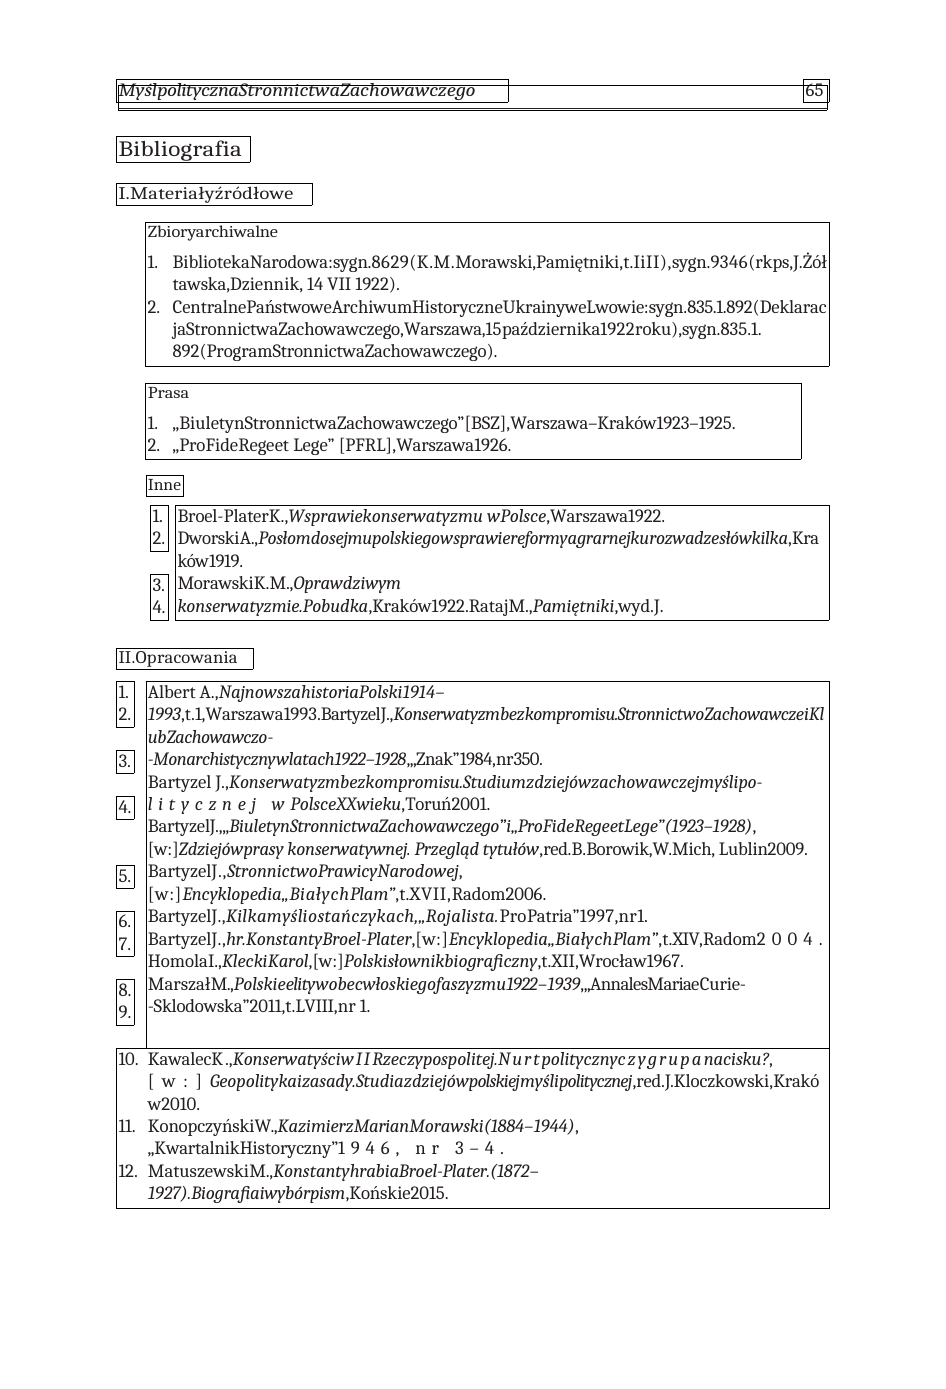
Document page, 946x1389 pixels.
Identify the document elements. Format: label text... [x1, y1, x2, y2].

text Inne [148, 476, 183, 495]
text BartyzelJ.,StronnictwoPrawicyNarodowej,[w:]Encyklopedia„BiałychPlam”,t.XVII,Radom2006. [148, 861, 827, 905]
text [118, 80, 508, 85]
text Zbioryarchiwalne [148, 223, 829, 241]
text 2. [118, 704, 134, 726]
text BartyzelJ.,Kilkamyśliostańczykach,„Rojalista.ProPatria”1997,nr1. [148, 906, 829, 927]
text 2. [152, 528, 168, 549]
text 9. [118, 1002, 134, 1023]
text HomolaI.,KleckiKarol,[w:]Polskisłownikbiograficzny,t.XII,Wrocław1967. [148, 951, 829, 972]
list CentralnePaństwoweArchiwumHistoryczneUkrainyweLwowie:sygn.835.1.892(DeklaracjaStronnictwaZachowawczego,Warszawa,15października1922roku),sygn.835.1. 892(ProgramStronnictwaZachowawczego). [147, 296, 827, 362]
text 4. [152, 597, 168, 618]
text BartyzelJ.,hr.KonstantyBroel-Plater,[w:]Encyklopedia„BiałychPlam”,t.XIV,Radom2004. [148, 928, 827, 950]
text BartyzelJ.,„BiuletynStronnictwaZachowawczego”i„ProFideRegeetLege”(1923–1928),[w:]Zdziejówprasy konserwatywnej. Przegląd tytułów,red.B.Borowik,W.Mich, Lublin2009. [148, 816, 827, 860]
text 1. [152, 506, 168, 527]
list „BiuletynStronnictwaZachowawczego”[BSZ],Warszawa–Kraków1923–1925. [147, 412, 801, 434]
text MyślpolitycznaStronnictwaZachowawczego [119, 86, 508, 101]
text Bibliografia [118, 137, 250, 161]
list KawalecK.,KonserwatyściwIIRzeczypospolitej.Nurtpolitycznyczygrupanacisku?,[w:]Geopolitykaizasady.Studiazdziejówpolskiejmyślipolitycznej,red.J.Kloczkowski,Kraków2010. [118, 1049, 827, 1114]
text -Sklodowska”2011,t.LVIII,nr 1. [148, 996, 829, 1017]
text Broel-PlaterK.,Wsprawiekonserwatyzmu wPolsce,Warszawa1922. [177, 506, 829, 527]
text -Monarchistycznywlatach1922–1928,„Znak”1984,nr350. [148, 749, 829, 770]
text 3. [118, 751, 134, 772]
text 4. [118, 797, 134, 818]
text 8. [118, 980, 134, 1001]
text MarszałM.,Polskieelitywobecwłoskiegofaszyzmu1922–1939,„AnnalesMariaeCurie- [148, 973, 829, 994]
list „ProFideRegeet Lege” [PFRL],Warszawa1926. [147, 435, 801, 457]
text Bartyzel J.,Konserwatyzmbezkompromisu.Studiumzdziejówzachowawczejmyślipo-litycznej wPolsceXXwieku,Toruń2001. [148, 771, 827, 815]
text DworskiA.,Posłomdosejmupolskiegowsprawiereformyagrarnejkurozwadzesłówkilka,Kraków1919. [177, 528, 827, 572]
text MorawskiK.M.,Oprawdziwym konserwatyzmie.Pobudka,Kraków1922.RatajM.,Pamiętniki,wyd.J. Dębski,Warszawa1965. [177, 573, 752, 620]
text II.Opracowania [118, 649, 253, 668]
text 3. [152, 575, 168, 596]
text 7. [118, 933, 134, 955]
text 6. [118, 912, 134, 932]
list BibliotekaNarodowa:sygn.8629(K.M.Morawski,Pamiętniki,t.IiII),sygn.9346(rkps,J.Żółtawska,Dziennik, 14 VII 1922). [147, 251, 827, 295]
text Albert A.,NajnowszahistoriaPolski1914–1993,t.1,Warszawa1993.BartyzelJ.,Konserwatyzmbezkompromisu.StronnictwoZachowawczeiKlubZachowawczo- [148, 682, 827, 748]
text I.Materiałyźródłowe [118, 184, 312, 204]
list KonopczyńskiW.,KazimierzMarianMorawski(1884–1944),„KwartalnikHistoryczny”1946, nr 3–4. [118, 1115, 827, 1159]
text 1. [118, 682, 134, 703]
list MatuszewskiM.,KonstantyhrabiaBroel-Plater.(1872–1927).Biografiaiwybórpism,Końskie2015. [118, 1160, 827, 1204]
text 65 [805, 80, 829, 101]
text 5. [118, 866, 134, 886]
text Prasa [148, 384, 801, 402]
